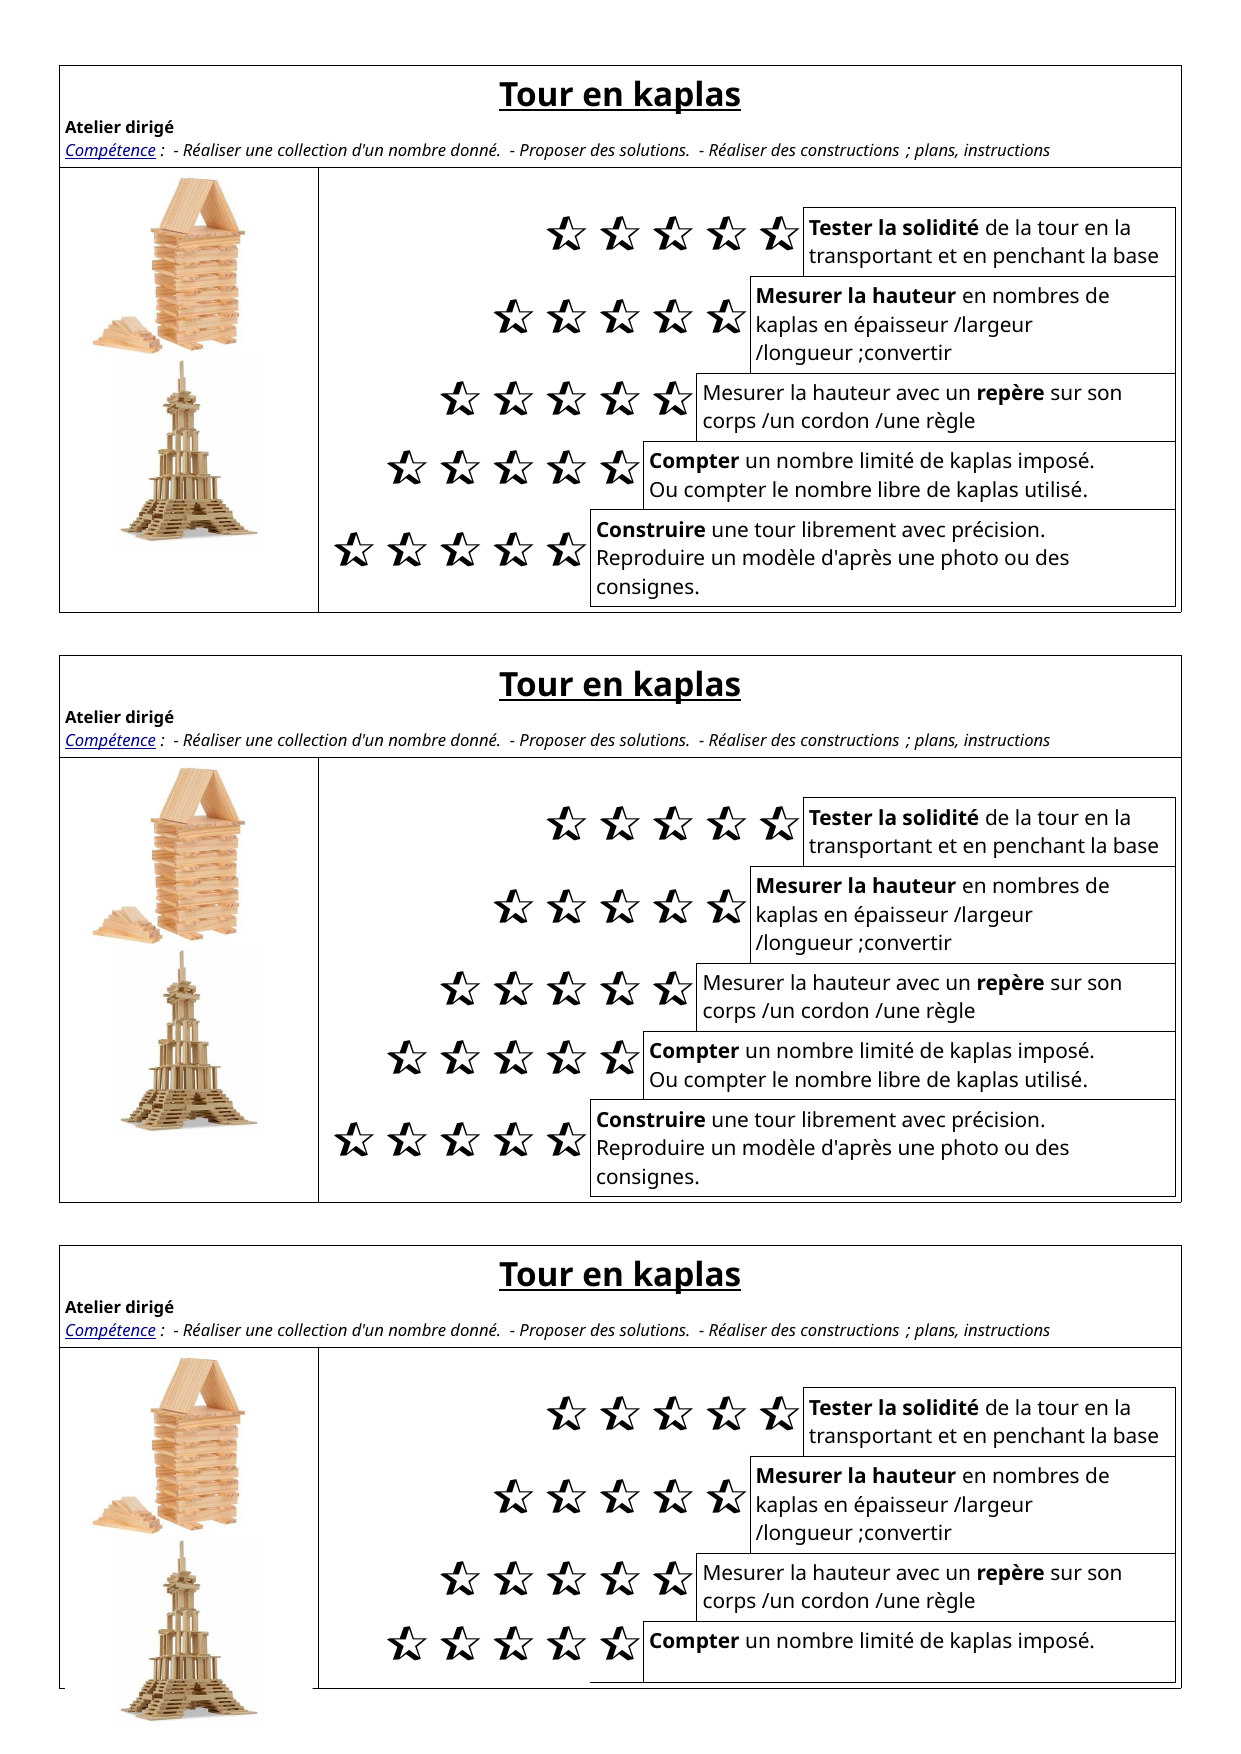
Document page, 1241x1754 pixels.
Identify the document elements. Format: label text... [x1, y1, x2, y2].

table_cell  [430, 1031, 484, 1099]
table_cell  [537, 441, 590, 509]
table_cell  [537, 1031, 590, 1099]
table_cell  [484, 866, 537, 962]
table_cell Compter un nombre limité de kaplas imposé. Ou compter le nombre libre de kaplas utilisé. [644, 442, 1175, 509]
table_header  [750, 207, 803, 276]
table_cell [324, 1553, 377, 1621]
table_header [324, 1387, 377, 1456]
table_header  [537, 1387, 590, 1456]
table_header [324, 797, 377, 866]
table_cell  [537, 1621, 590, 1682]
table_header [377, 1387, 430, 1456]
table_cell [377, 373, 430, 441]
table_cell  [484, 963, 537, 1031]
table_cell Construire une tour librement avec précision. Reproduire un modèle d'après une photo ou des consignes. [591, 1100, 1175, 1196]
table_cell [430, 1456, 484, 1552]
table_cell [60, 1348, 318, 1687]
table_cell  [590, 441, 643, 509]
table_header  [696, 797, 750, 866]
table_cell [377, 1553, 430, 1621]
table_cell  [324, 509, 377, 606]
table_header [377, 797, 430, 866]
table_cell  [590, 1621, 643, 1682]
table_cell  [377, 1031, 430, 1099]
table_header Tester la solidité de la tour en la transportant et en penchant la base [804, 1388, 1175, 1456]
table_cell  [430, 1553, 484, 1621]
table_cell  [377, 441, 430, 509]
picture [64, 1353, 313, 1725]
table_cell  [484, 1553, 537, 1621]
table_cell [319, 1348, 1181, 1687]
table_header [324, 207, 377, 276]
table_header [430, 207, 484, 276]
table_cell  [537, 509, 590, 606]
table_cell  [643, 276, 696, 372]
table_cell Compter un nombre limité de kaplas imposé. Ou compter le nombre libre de kaplas utilisé. [644, 1032, 1175, 1099]
table_header  [750, 1387, 803, 1456]
table_cell  [430, 1099, 484, 1196]
table_header  [590, 1387, 643, 1456]
table_cell [430, 866, 484, 962]
table_header  [537, 207, 590, 276]
table_cell [324, 373, 377, 441]
table_cell  [430, 963, 484, 1031]
table_cell  [537, 373, 590, 441]
table_cell  [643, 373, 696, 441]
table_cell  [430, 1621, 484, 1682]
table_cell  [377, 1099, 430, 1196]
table_cell  [430, 509, 484, 606]
table_cell  [643, 866, 696, 962]
table_cell [324, 1031, 377, 1099]
table_cell  [537, 963, 590, 1031]
table_cell [60, 168, 318, 612]
table_cell  [643, 1553, 696, 1621]
table_cell Compter un nombre limité de kaplas imposé. [644, 1622, 1175, 1682]
table_cell  [696, 276, 750, 372]
table_cell [324, 1456, 377, 1552]
table_cell [430, 276, 484, 372]
table_cell  [430, 373, 484, 441]
table_header  [643, 1387, 696, 1456]
table_cell  [590, 963, 643, 1031]
table_cell  [537, 1553, 590, 1621]
table_cell  [377, 1621, 430, 1682]
table_cell Mesurer la hauteur en nombres de kaplas en épaisseur /largeur /longueur ;convertir [751, 867, 1175, 962]
table_header [484, 797, 537, 866]
table_cell  [377, 509, 430, 606]
table_cell [324, 276, 377, 372]
table_header [484, 1387, 537, 1456]
table_header Tester la solidité de la tour en la transportant et en penchant la base [804, 208, 1175, 276]
table_header  [643, 207, 696, 276]
table_header  [750, 797, 803, 866]
table_cell  [484, 373, 537, 441]
table_cell  [484, 441, 537, 509]
table_cell  [484, 276, 537, 372]
table_cell  [324, 1099, 377, 1196]
table_cell [319, 758, 1181, 1202]
table_cell  [643, 963, 696, 1031]
table_cell  [537, 1456, 590, 1552]
table_cell  [537, 276, 590, 372]
table_header  [696, 207, 750, 276]
table_cell  [484, 509, 537, 606]
table_cell  [643, 1456, 696, 1552]
table_header [430, 797, 484, 866]
table_header  [643, 797, 696, 866]
picture [64, 763, 313, 1135]
table_cell  [537, 1099, 590, 1196]
table_header Tour en kaplas Atelier dirigé Compétence : - Réaliser une collection d'un nombre donné. - Proposer des solutions. - Réaliser des constructions ; plans, instructions [60, 66, 1181, 167]
table_cell  [590, 1553, 643, 1621]
table_cell  [484, 1099, 537, 1196]
table_cell  [590, 866, 643, 962]
table_cell  [696, 1456, 750, 1552]
table_cell Mesurer la hauteur en nombres de kaplas en épaisseur /largeur /longueur ;convertir [751, 277, 1175, 372]
table_header Tester la solidité de la tour en la transportant et en penchant la base [804, 798, 1175, 866]
table_header  [537, 797, 590, 866]
table_header  [696, 1387, 750, 1456]
table_cell  [590, 373, 643, 441]
table_header  [590, 207, 643, 276]
picture [64, 173, 313, 545]
table_cell  [484, 1031, 537, 1099]
table_cell Mesurer la hauteur avec un repère sur son corps /un cordon /une règle [697, 1554, 1175, 1621]
table_cell Mesurer la hauteur avec un repère sur son corps /un cordon /une règle [697, 374, 1175, 441]
table_cell  [484, 1621, 537, 1682]
table_header [377, 207, 430, 276]
table_header [484, 207, 537, 276]
table_header Tour en kaplas Atelier dirigé Compétence : - Réaliser une collection d'un nombre donné. - Proposer des solutions. - Réaliser des constructions ; plans, instructions [60, 656, 1181, 757]
table_cell [319, 168, 1181, 612]
table_cell [324, 441, 377, 509]
table_cell  [590, 1456, 643, 1552]
table_cell Mesurer la hauteur avec un repère sur son corps /un cordon /une règle [697, 964, 1175, 1031]
table_header Tour en kaplas Atelier dirigé Compétence : - Réaliser une collection d'un nombre donné. - Proposer des solutions. - Réaliser des constructions ; plans, instructions [60, 1246, 1181, 1347]
table_cell Mesurer la hauteur en nombres de kaplas en épaisseur /largeur /longueur ;convertir [751, 1457, 1175, 1552]
table_cell [324, 866, 377, 962]
table_cell  [484, 1456, 537, 1552]
table_cell Construire une tour librement avec précision. Reproduire un modèle d'après une photo ou des consignes. [591, 510, 1175, 606]
table_header  [590, 797, 643, 866]
table_cell  [590, 1031, 643, 1099]
table_cell  [696, 866, 750, 962]
table_cell [324, 1621, 377, 1682]
table_cell [324, 963, 377, 1031]
table_header [430, 1387, 484, 1456]
table_cell [60, 758, 318, 1202]
table_cell  [430, 441, 484, 509]
table_cell  [590, 276, 643, 372]
table_cell [377, 276, 430, 372]
table_cell [377, 866, 430, 962]
table_cell  [537, 866, 590, 962]
table_cell [377, 963, 430, 1031]
table_cell [377, 1456, 430, 1552]
